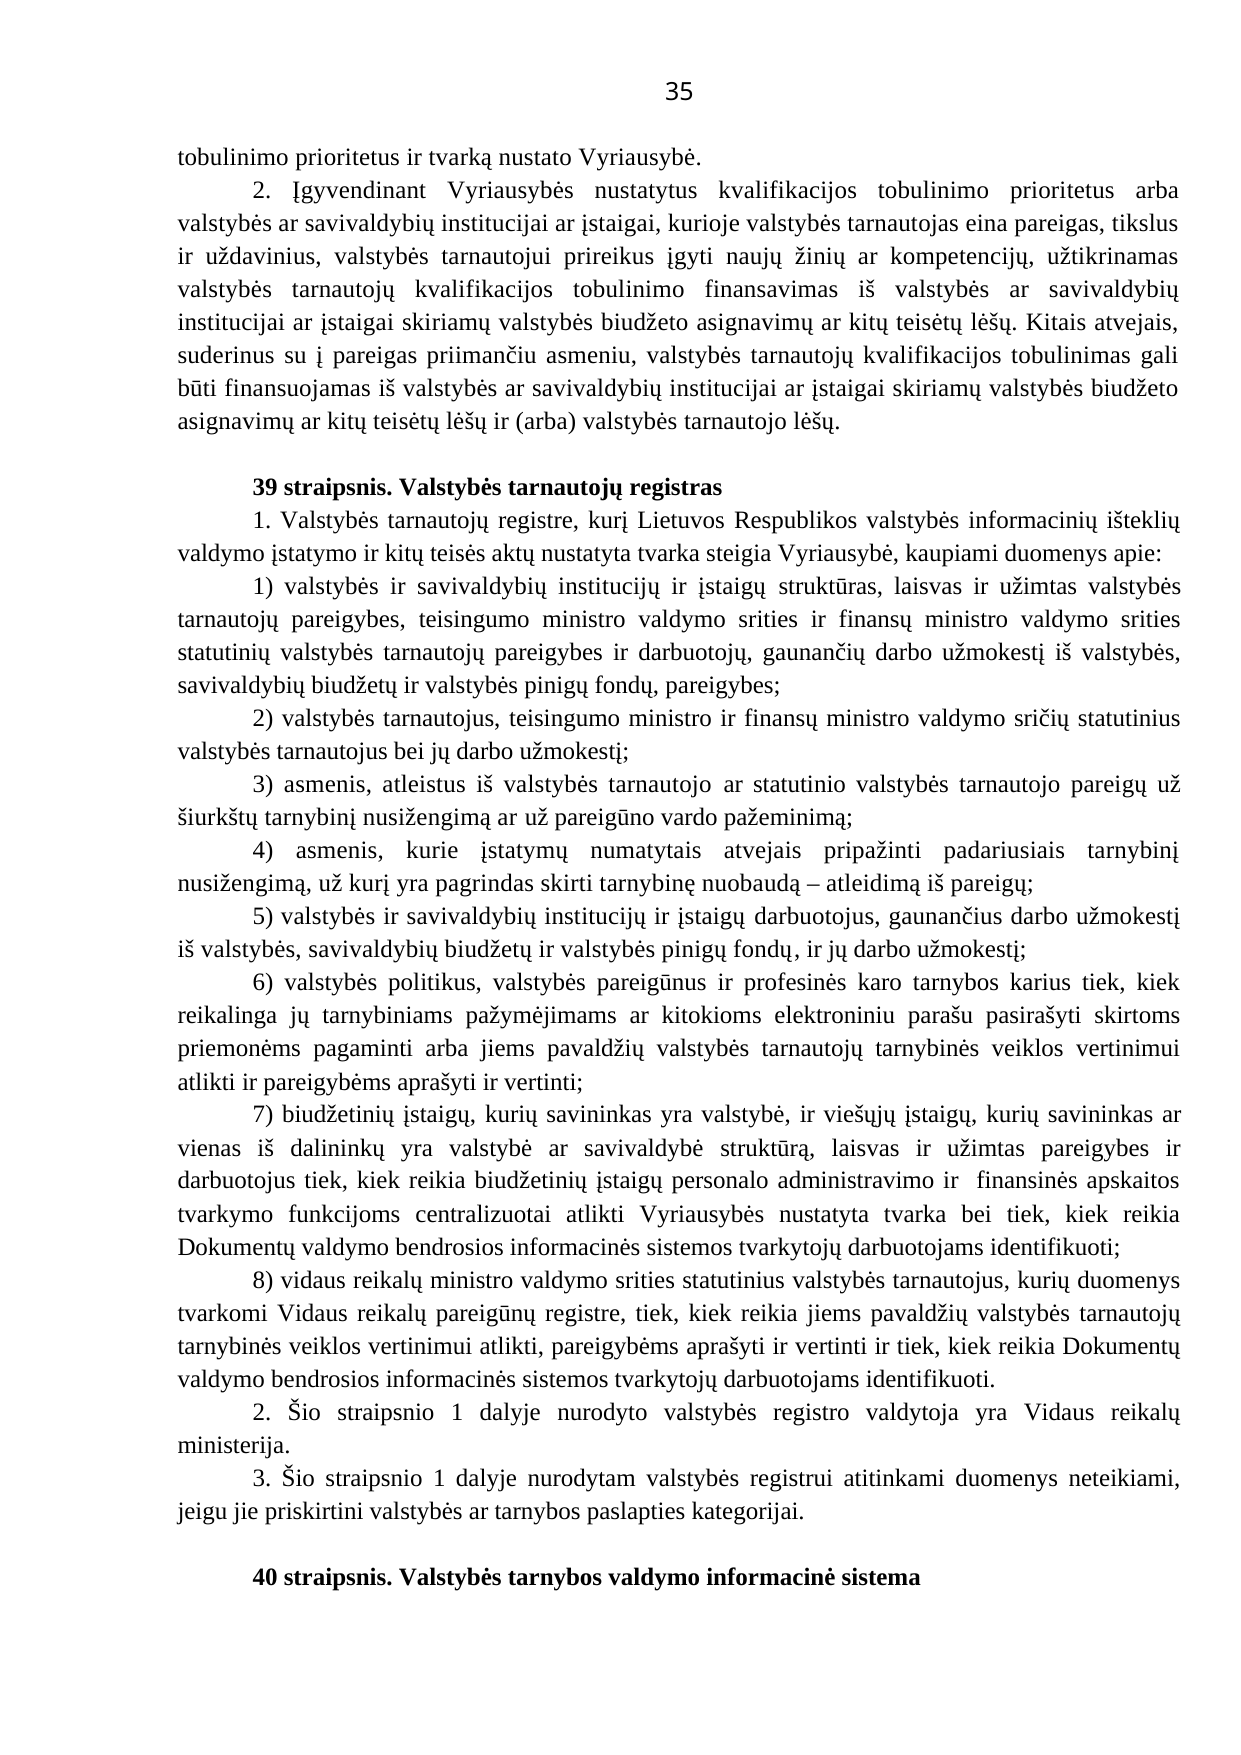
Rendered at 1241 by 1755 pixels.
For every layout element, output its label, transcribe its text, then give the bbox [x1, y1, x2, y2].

text 8) vidaus reikalų ministro valdymo srities statutinius valstybės tarnautojus, kurių duomenys tvarkomi Vidaus reikalų pareigūnų registre, tiek, kiek reikia jiems pavaldžių valstybės tarnautojų tarnybinės veiklos vertinimui atlikti, pareigybėms aprašyti ir vertinti ir tiek, kiek reikia Dokumentų valdymo bendrosios informacinės sistemos tvarkytojų darbuotojams identifikuoti. [177, 1265, 1181, 1392]
text 40 straipsnis. Valstybės tarnybos valdymo informacinė sistema [177, 1562, 1181, 1591]
text 7) biudžetinių įstaigų, kurių savininkas yra valstybė, ir viešųjų įstaigų, kurių savininkas ar vienas iš dalininkų yra valstybė ar savivaldybė struktūrą, laisvas ir užimtas pareigybes ir darbuotojus tiek, kiek reikia biudžetinių įstaigų personalo administravimo ir finansinės apskaitos tvarkymo funkcijoms centralizuotai atlikti Vyriausybės nustatyta tvarka bei tiek, kiek reikia Dokumentų valdymo bendrosios informacinės sistemos tvarkytojų darbuotojams identifikuoti; [177, 1099, 1181, 1260]
text 2. Šio straipsnio 1 dalyje nurodyto valstybės registro valdytoja yra Vidaus reikalų ministerija. [177, 1397, 1181, 1458]
text tobulinimo prioritetus ir tvarką nustato Vyriausybė. [177, 142, 1181, 171]
text 39 straipsnis. Valstybės tarnautojų registras [177, 472, 1181, 501]
text 3. Šio straipsnio 1 dalyje nurodytam valstybės registrui atitinkami duomenys neteikiami, jeigu jie priskirtini valstybės ar tarnybos paslapties kategorijai. [177, 1463, 1181, 1524]
text 2) valstybės tarnautojus, teisingumo ministro ir finansų ministro valdymo sričių statutinius valstybės tarnautojus bei jų darbo užmokestį; [177, 703, 1181, 765]
text 2. Įgyvendinant Vyriausybės nustatytus kvalifikacijos tobulinimo prioritetus arba valstybės ar savivaldybių institucijai ar įstaigai, kurioje valstybės tarnautojas eina pareigas, tikslus ir uždavinius, valstybės tarnautojui prireikus įgyti naujų žinių ar kompetencijų, užtikrinamas valstybės tarnautojų kvalifikacijos tobulinimo finansavimas iš valstybės ar savivaldybių institucijai ar įstaigai skiriamų valstybės biudžeto asignavimų ar kitų teisėtų lėšų. Kitais atvejais, suderinus su į pareigas priimančiu asmeniu, valstybės tarnautojų kvalifikacijos tobulinimas gali būti finansuojamas iš valstybės ar savivaldybių institucijai ar įstaigai skiriamų valstybės biudžeto asignavimų ar kitų teisėtų lėšų ir (arba) valstybės tarnautojo lėšų. [177, 175, 1181, 435]
text 4) asmenis, kurie įstatymų numatytais atvejais pripažinti padariusiais tarnybinį nusižengimą, už kurį yra pagrindas skirti tarnybinę nuobaudą – atleidimą iš pareigų; [177, 835, 1181, 897]
text 1) valstybės ir savivaldybių institucijų ir įstaigų struktūras, laisvas ir užimtas valstybės tarnautojų pareigybes, teisingumo ministro valdymo srities ir finansų ministro valdymo srities statutinių valstybės tarnautojų pareigybes ir darbuotojų, gaunančių darbo užmokestį iš valstybės, savivaldybių biudžetų ir valstybės pinigų fondų, pareigybes; [177, 571, 1181, 699]
text 6) valstybės politikus, valstybės pareigūnus ir profesinės karo tarnybos karius tiek, kiek reikalinga jų tarnybiniams pažymėjimams ar kitokioms elektroniniu parašu pasirašyti skirtoms priemonėms pagaminti arba jiems pavaldžių valstybės tarnautojų tarnybinės veiklos vertinimui atlikti ir pareigybėms aprašyti ir vertinti; [177, 967, 1181, 1095]
text 3) asmenis, atleistus iš valstybės tarnautojo ar statutinio valstybės tarnautojo pareigų už šiurkštų tarnybinį nusižengimą ar už pareigūno vardo pažeminimą; [177, 769, 1181, 831]
text 1. Valstybės tarnautojų registre, kurį Lietuvos Respublikos valstybės informacinių išteklių valdymo įstatymo ir kitų teisės aktų nustatyta tvarka steigia Vyriausybė, kaupiami duomenys apie: [177, 505, 1181, 567]
text 5) valstybės ir savivaldybių institucijų ir įstaigų darbuotojus, gaunančius darbo užmokestį iš valstybės, savivaldybių biudžetų ir valstybės pinigų fondų, ir jų darbo užmokestį; [177, 901, 1181, 963]
